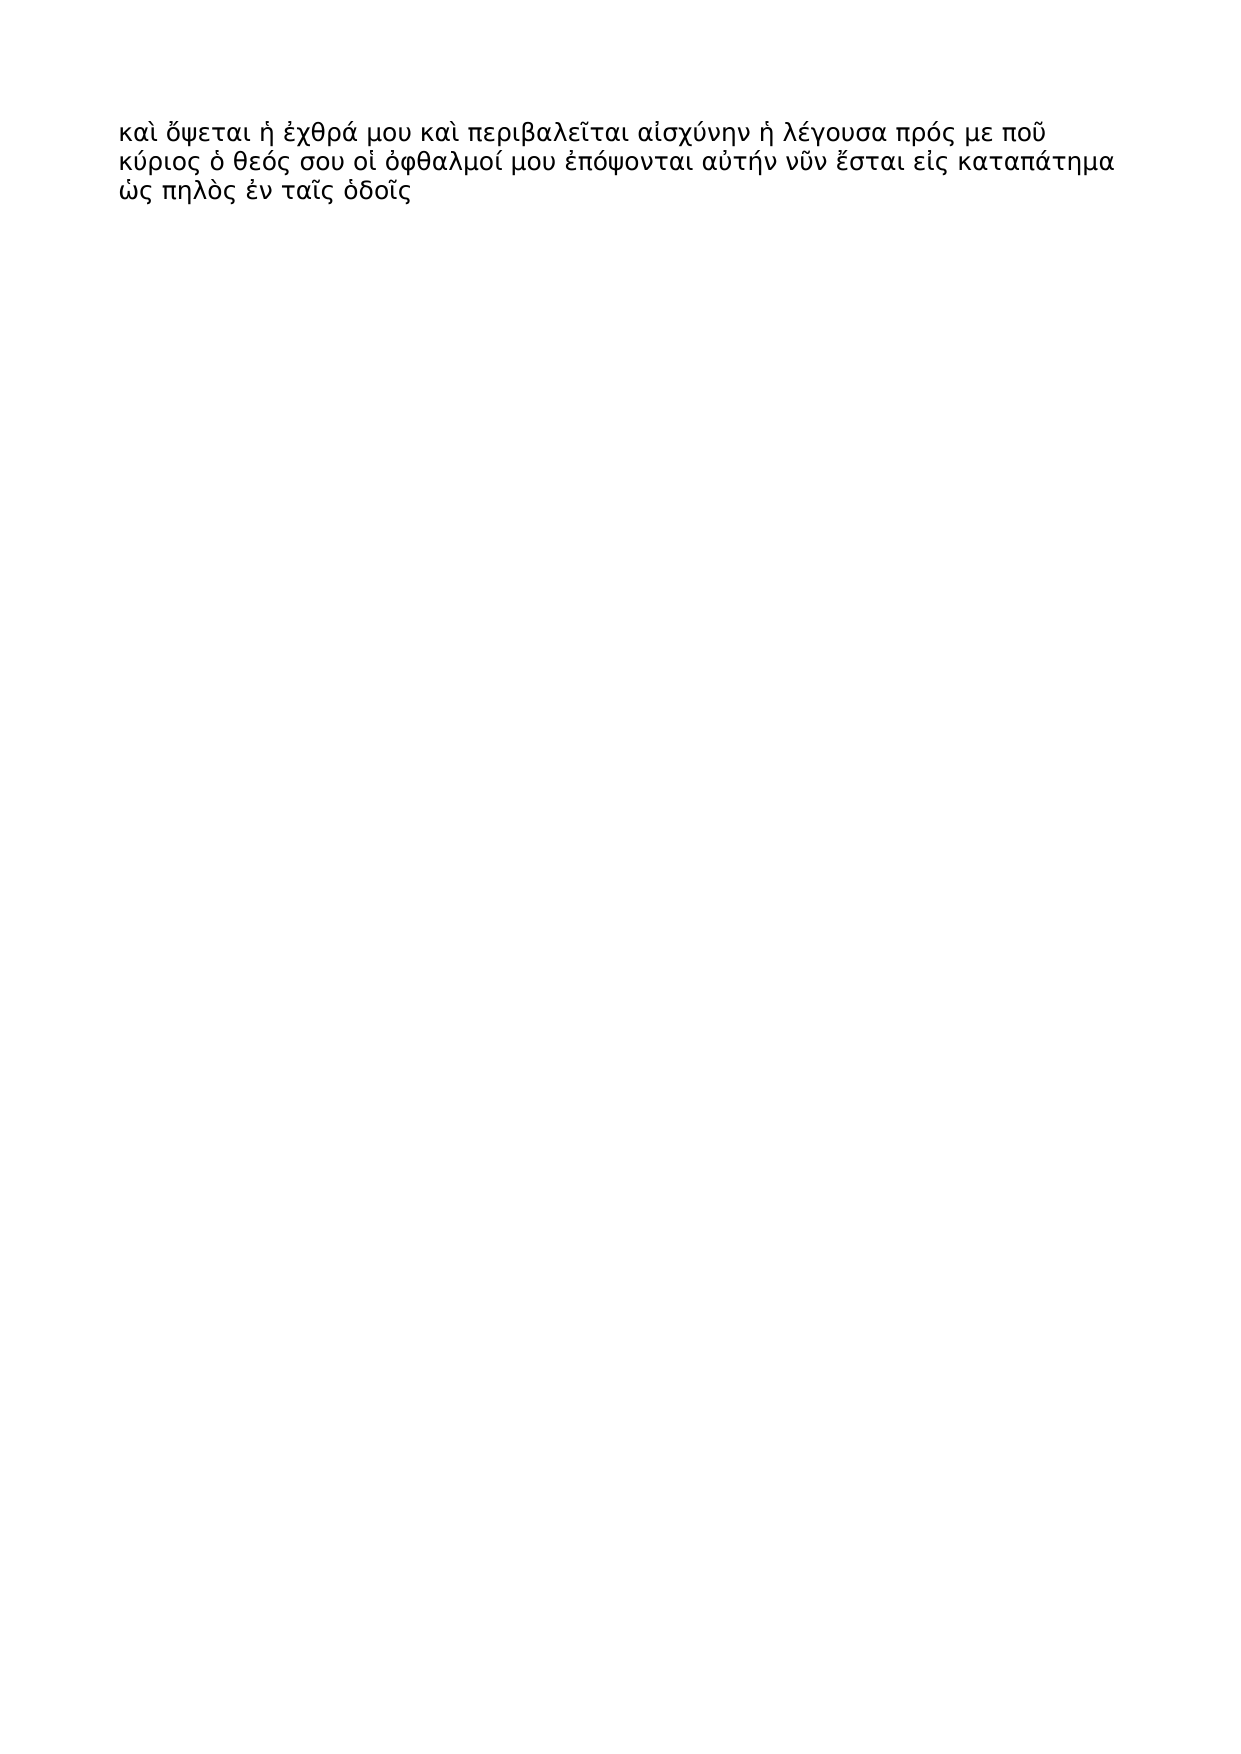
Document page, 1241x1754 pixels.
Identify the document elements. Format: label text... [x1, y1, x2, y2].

text καὶ ὄψεται ἡ ἐχθρά μου καὶ περιβαλεῖται αἰσχύνην ἡ λέγουσα πρός με ποῦ κύριος ὁ θεός σου οἱ ὀφθαλμοί μου ἐπόψονται αὐτήν νῦν ἔσται εἰς καταπάτημα ὡς πηλὸς ἐν ταῖς ὁδοῖς [118, 118, 1122, 206]
